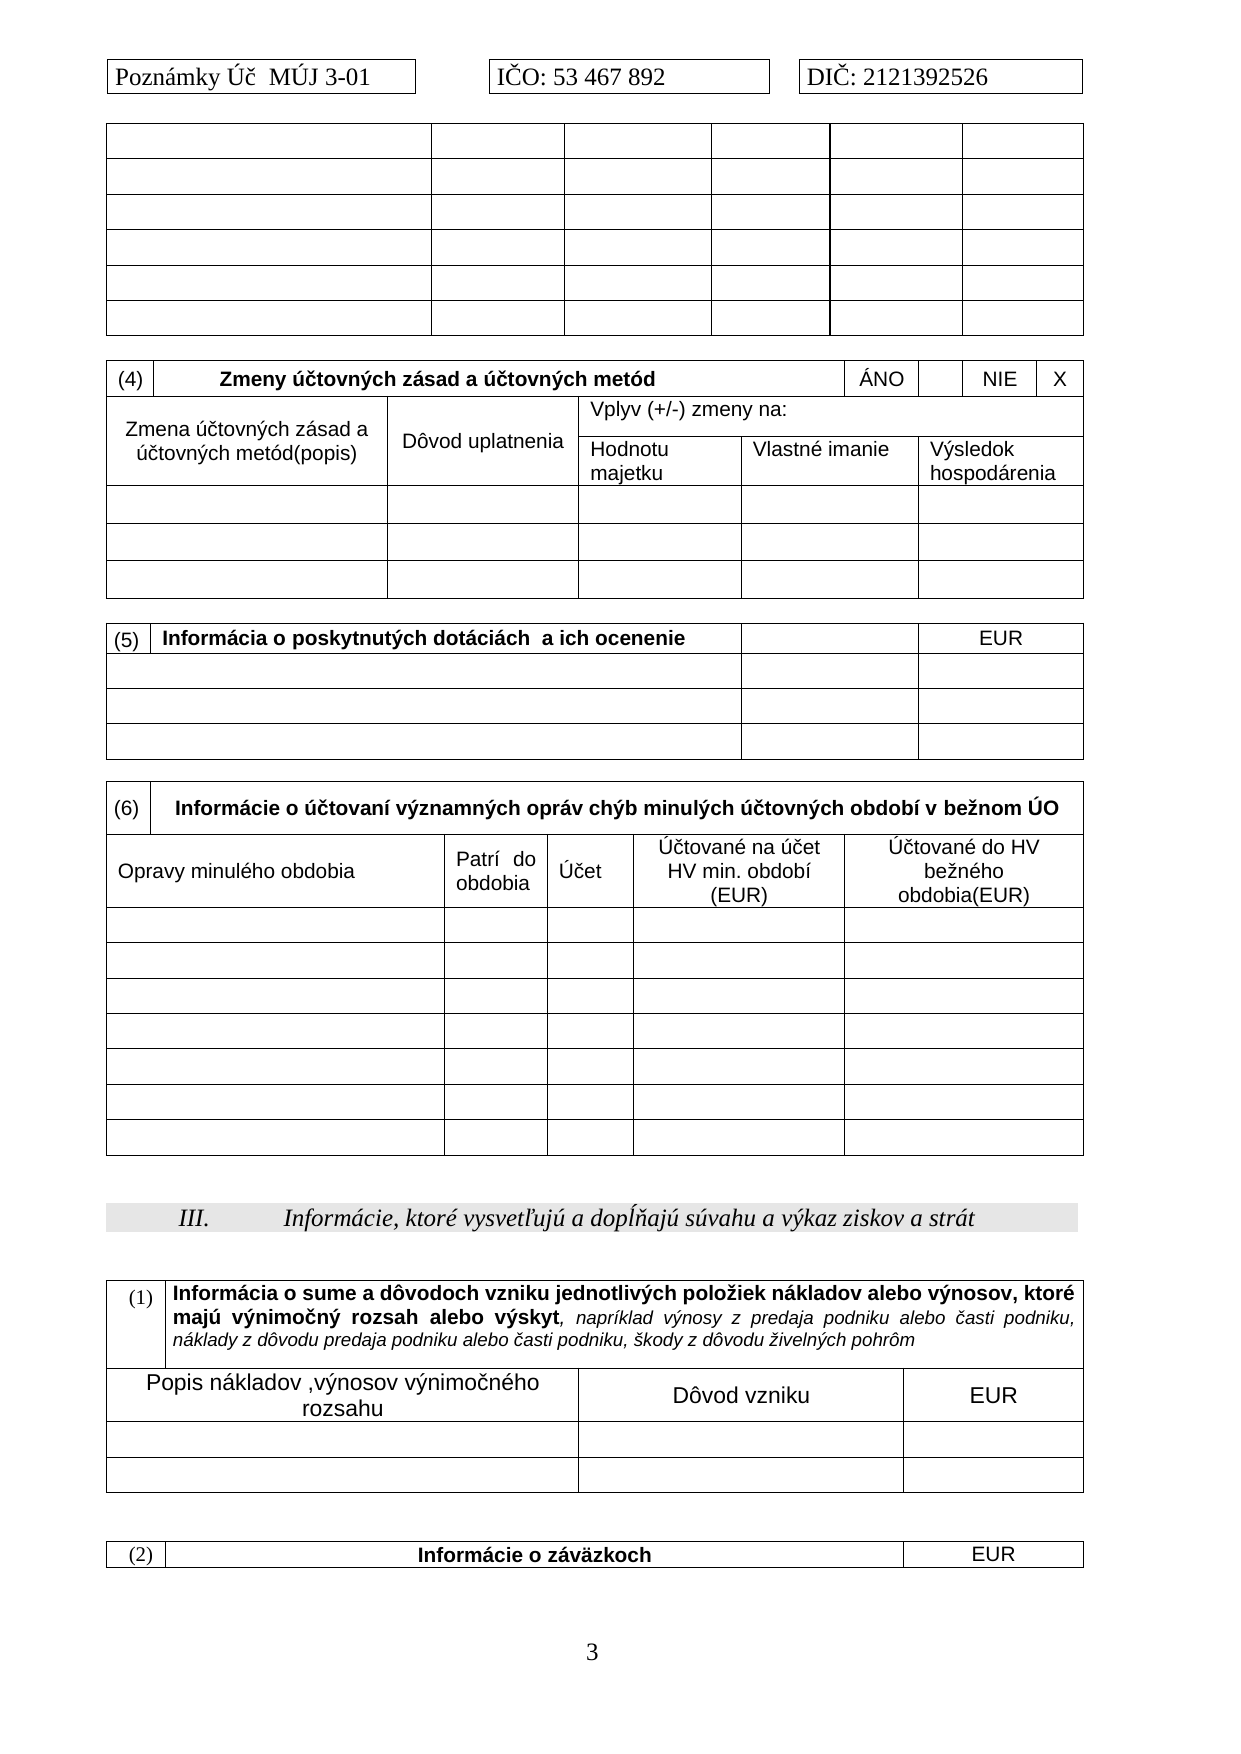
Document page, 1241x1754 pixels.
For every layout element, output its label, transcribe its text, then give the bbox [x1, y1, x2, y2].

table_header [107, 1281, 165, 1367]
table_header Informácia o poskytnutých dotáciách a ich ocenenie [151, 624, 741, 652]
table_cell [107, 1458, 578, 1492]
table_cell [432, 159, 564, 194]
table_cell [445, 908, 547, 942]
table_cell [831, 230, 962, 264]
table_cell [919, 486, 1083, 523]
table_cell [107, 159, 431, 194]
table_header ÁNO [845, 361, 918, 396]
table_header Informácia o sume a dôvodoch vzniku jednotlivých položiek nákladov alebo výnosov, ktoré majú výnimočný rozsah alebo výskyt, napríklad výnosy z predaja podniku alebo časti podniku, náklady z dôvodu predaja podniku alebo časti podniku, škody z dôvodu živelných pohrôm [166, 1281, 1083, 1367]
table_header [107, 782, 150, 834]
table_cell Účet [548, 835, 633, 907]
table_header EUR [904, 1542, 1083, 1567]
table_cell [845, 943, 1083, 977]
table_cell [107, 561, 387, 598]
table_cell [579, 1422, 903, 1457]
table_header Informácie o záväzkoch [166, 1542, 903, 1567]
table_cell Popis nákladov ,výnosov výnimočného rozsahu [107, 1369, 578, 1421]
table_cell [845, 1085, 1083, 1119]
table_cell [107, 486, 387, 523]
table_cell [919, 689, 1083, 723]
table_cell [107, 908, 444, 942]
table_header Informácie o účtovaní významných opráv chýb minulých účtovných období v bežnom ÚO [151, 782, 1083, 834]
list Informácie, ktoré vysvetľujú a dopĺňajú súvahu a výkaz ziskov a strát [106, 1203, 1078, 1232]
table_cell [963, 159, 1083, 194]
table_cell [445, 1014, 547, 1048]
table_cell [742, 486, 918, 523]
table_cell Zmena účtovných zásad a účtovných metód(popis) [107, 397, 387, 485]
table_cell Hodnotu majetku [579, 437, 741, 485]
table_header [107, 361, 153, 396]
table_cell [445, 1120, 547, 1154]
table_cell [548, 1085, 633, 1119]
table_cell [634, 1014, 844, 1048]
table_cell [107, 524, 387, 560]
table_cell [107, 195, 431, 229]
table_cell [432, 124, 564, 158]
table_cell Účtované na účet HV min. období (EUR) [634, 835, 844, 907]
table_cell [634, 1085, 844, 1119]
table_cell [565, 159, 711, 194]
table_cell [712, 266, 829, 300]
table_cell [634, 979, 844, 1013]
table_cell [445, 943, 547, 977]
table_cell [742, 524, 918, 560]
table_cell Dôvod vzniku [579, 1369, 903, 1421]
table_header [107, 1542, 165, 1567]
table_cell [548, 1120, 633, 1154]
table_cell Opravy minulého obdobia [107, 835, 444, 907]
table_cell Patrí do obdobia [445, 835, 547, 907]
table_cell [845, 1120, 1083, 1154]
table_cell [107, 1049, 444, 1084]
table_cell [831, 195, 962, 229]
table_cell [919, 724, 1083, 759]
table_cell [388, 524, 578, 560]
table_cell [107, 724, 741, 759]
table_cell [388, 486, 578, 523]
table_cell Dôvod uplatnenia [388, 397, 578, 485]
table_cell [565, 266, 711, 300]
table_cell Výsledok hospodárenia [919, 437, 1083, 485]
table_header [919, 361, 962, 396]
table_cell [107, 266, 431, 300]
table_cell [904, 1458, 1083, 1492]
table_cell [432, 301, 564, 335]
table_cell [963, 195, 1083, 229]
table_cell [579, 486, 741, 523]
table_cell [742, 561, 918, 598]
table_cell [565, 195, 711, 229]
table_cell [634, 1049, 844, 1084]
table_cell [107, 689, 741, 723]
table_cell [712, 159, 829, 194]
table_header EUR [919, 624, 1083, 652]
table_cell [548, 908, 633, 942]
table_cell Účtované do HV bežného obdobia(EUR) [845, 835, 1083, 907]
table_cell [919, 654, 1083, 688]
table_header [742, 624, 918, 652]
table_cell [634, 908, 844, 942]
table_cell [845, 1014, 1083, 1048]
table_cell [565, 230, 711, 264]
table_cell [107, 301, 431, 335]
table_cell [107, 124, 431, 158]
table_cell [634, 1120, 844, 1154]
table_cell [742, 689, 918, 723]
table_cell [831, 124, 962, 158]
table_cell [388, 561, 578, 598]
table_cell [107, 230, 431, 264]
table_header X [1037, 361, 1083, 396]
table_cell [107, 654, 741, 688]
table_header [107, 624, 150, 652]
table_cell [445, 979, 547, 1013]
table_cell [579, 1458, 903, 1492]
table_cell [445, 1085, 547, 1119]
table_cell [432, 266, 564, 300]
table_cell [919, 524, 1083, 560]
table_cell [831, 266, 962, 300]
table_cell [548, 1049, 633, 1084]
table_cell [565, 301, 711, 335]
table_cell [831, 159, 962, 194]
table_cell [845, 1049, 1083, 1084]
table_cell [742, 724, 918, 759]
table_cell Vlastné imanie [742, 437, 918, 485]
table_cell [432, 195, 564, 229]
table_cell [579, 524, 741, 560]
table_cell [107, 979, 444, 1013]
table_cell [445, 1049, 547, 1084]
table_cell EUR [904, 1369, 1083, 1421]
table_cell [548, 943, 633, 977]
table_header NIE [963, 361, 1036, 396]
table_cell [107, 1120, 444, 1154]
table_cell [712, 230, 829, 264]
table_cell [548, 1014, 633, 1048]
table_cell [712, 301, 829, 335]
table_cell [548, 979, 633, 1013]
table_cell [432, 230, 564, 264]
table_cell [845, 908, 1083, 942]
table_cell [712, 124, 829, 158]
table_cell [565, 124, 711, 158]
table_cell [107, 1422, 578, 1457]
table_cell [831, 301, 962, 335]
table_cell [712, 195, 829, 229]
table_header Zmeny účtovných zásad a účtovných metód [154, 361, 844, 396]
table_cell [904, 1422, 1083, 1457]
table_cell [579, 561, 741, 598]
table_cell [919, 561, 1083, 598]
table_cell [107, 943, 444, 977]
table_cell [107, 1014, 444, 1048]
table_cell [107, 1085, 444, 1119]
table_cell [742, 654, 918, 688]
table_cell [963, 266, 1083, 300]
table_cell [845, 979, 1083, 1013]
table_cell [963, 124, 1083, 158]
table_cell [634, 943, 844, 977]
table_cell [963, 301, 1083, 335]
table_cell Vplyv (+/-) zmeny na: [579, 397, 1083, 436]
table_cell [963, 230, 1083, 264]
